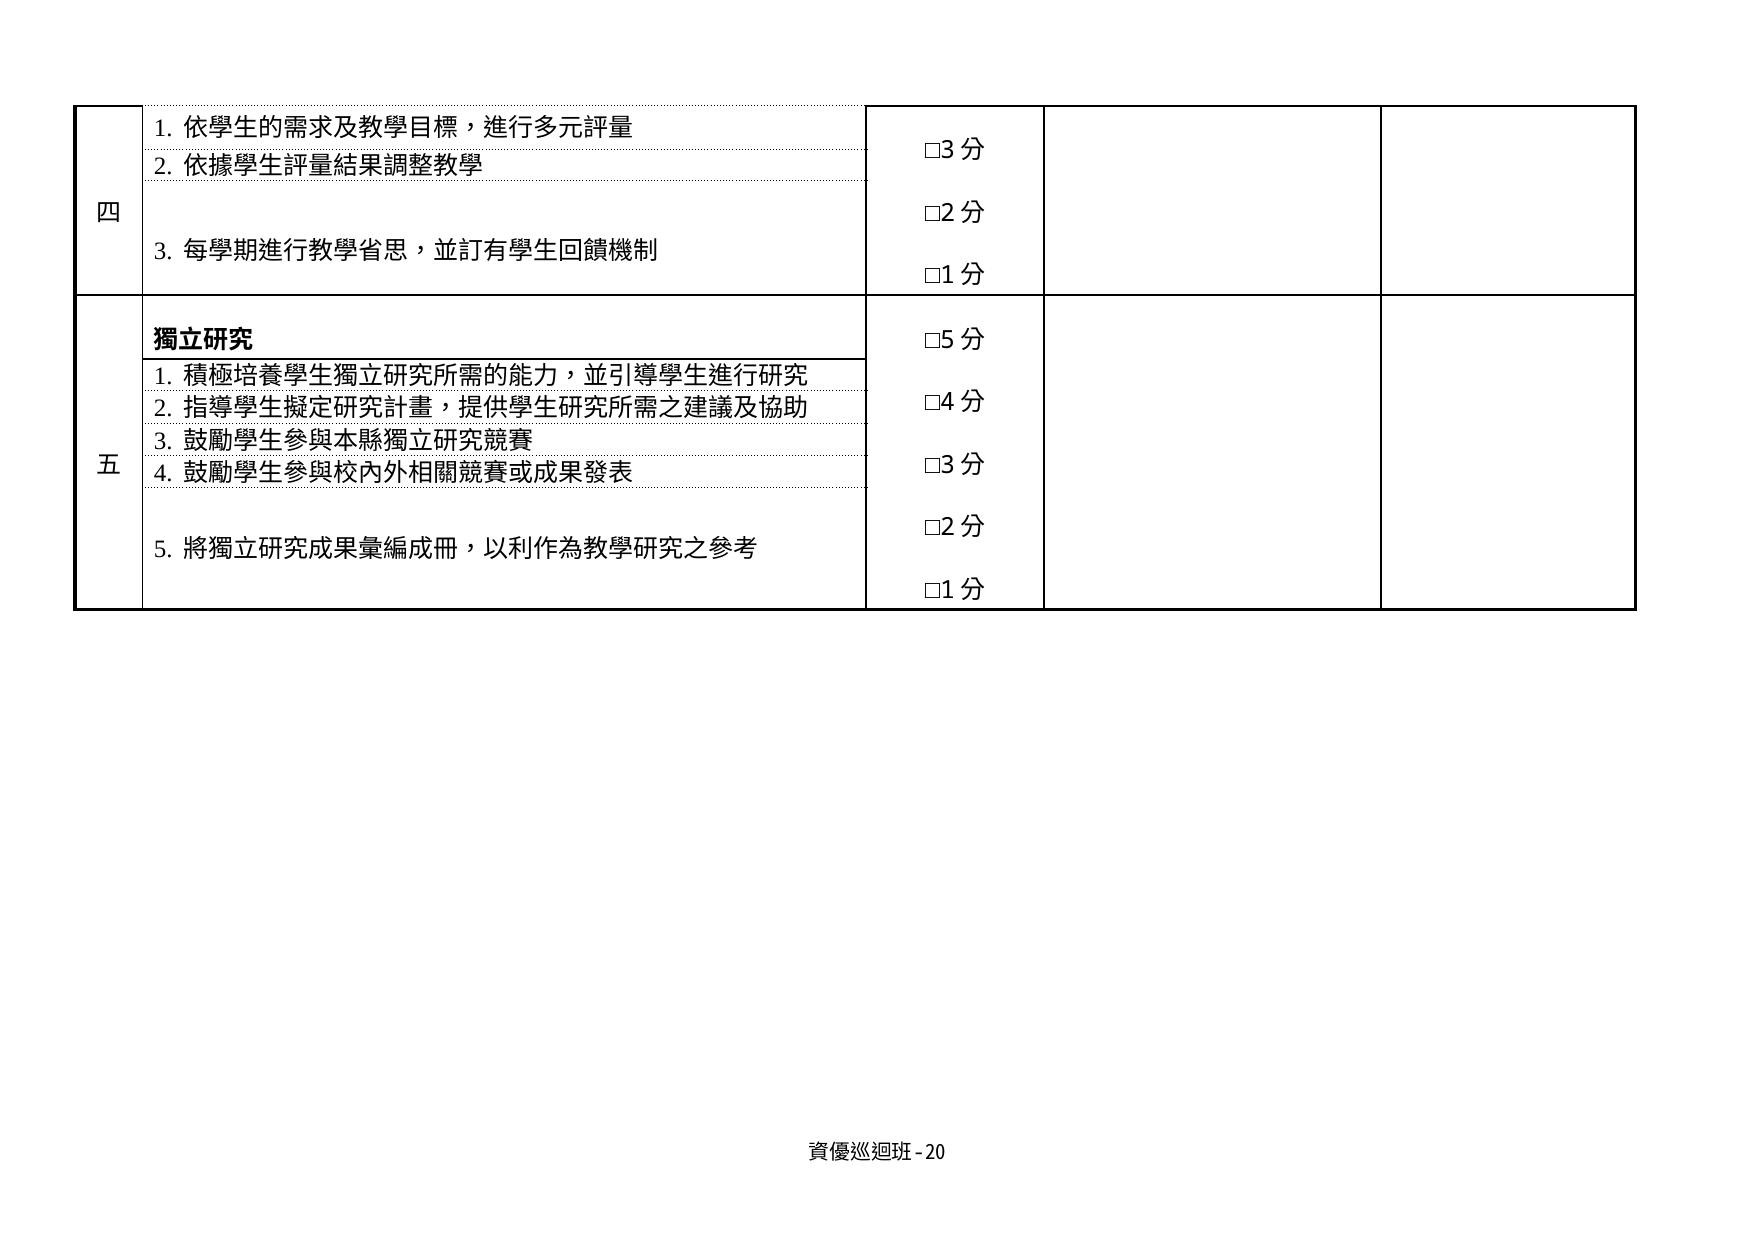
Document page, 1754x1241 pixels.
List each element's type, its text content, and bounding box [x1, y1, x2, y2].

table_cell □5分 □4分 □3分 □2分 □1分 [867, 296, 1043, 608]
table_cell □3分 □2分 □1分 [867, 107, 1043, 294]
table_cell [1382, 107, 1634, 294]
table_cell [1045, 107, 1380, 294]
table_cell 獨立研究 [143, 296, 865, 358]
table_cell [1382, 296, 1634, 608]
table_cell 指導學生擬定研究計畫，提供學生研究所需之建議及協助 [143, 390, 865, 423]
table_cell 將獨立研究成果彙編成冊，以利作為教學研究之參考 [143, 487, 865, 608]
table_cell 四 [77, 107, 142, 294]
table_cell 每學期進行教學省思，並訂有學生回饋機制 [143, 180, 865, 294]
table_cell 鼓勵學生參與校內外相關競賽或成果發表 [143, 455, 865, 487]
table_cell 依據學生評量結果調整教學 [143, 149, 865, 180]
table_cell 五 [77, 296, 142, 608]
table_cell 鼓勵學生參與本縣獨立研究競賽 [143, 423, 865, 455]
table_cell 積極培養學生獨立研究所需的能力，並引導學生進行研究 [143, 360, 865, 390]
table_cell [1045, 296, 1380, 608]
table_cell 依學生的需求及教學目標，進行多元評量 [143, 105, 865, 149]
